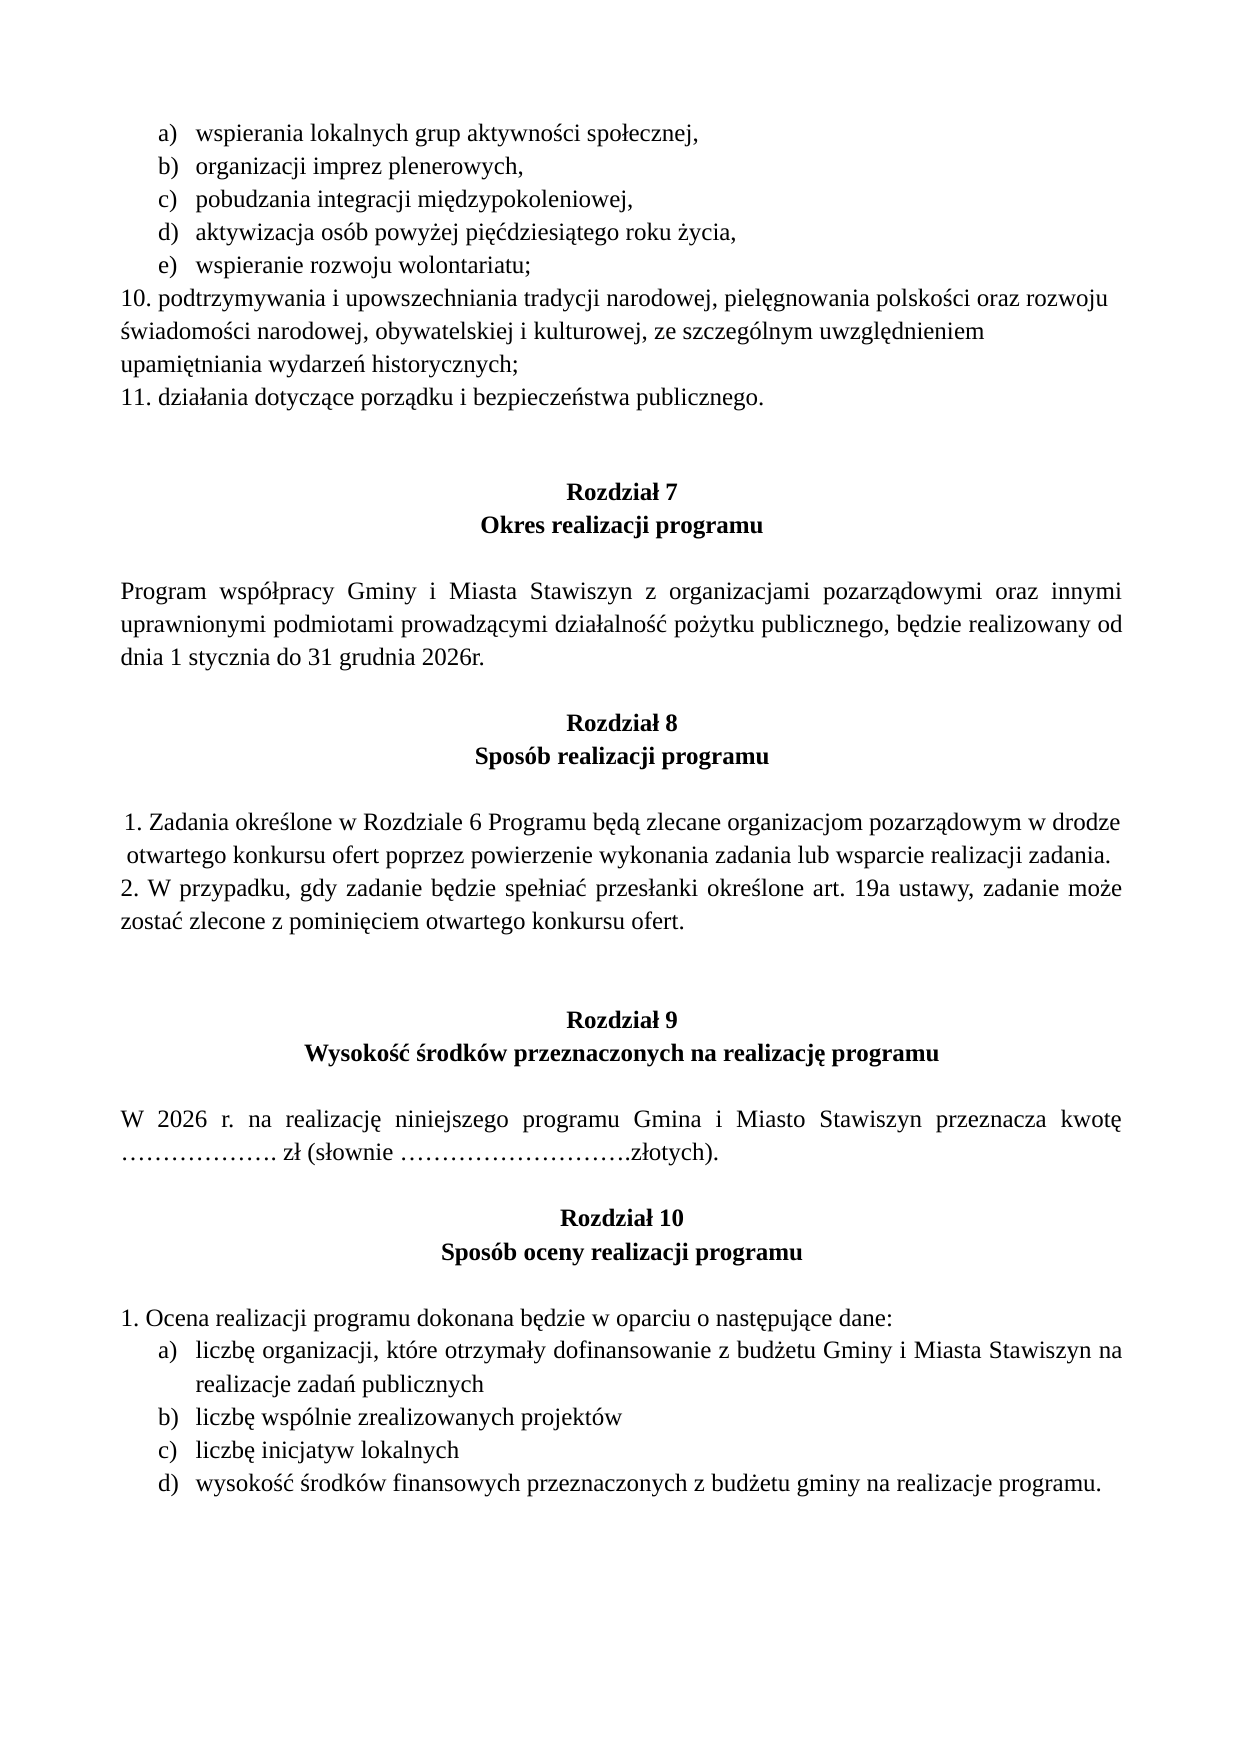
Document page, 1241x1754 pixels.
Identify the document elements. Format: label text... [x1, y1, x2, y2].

text 10. podtrzymywania i upowszechniania tradycji narodowej, pielęgnowania polskości oraz rozwoju świadomości narodowej, obywatelskiej i kulturowej, ze szczególnym uwzględnieniem upamiętniania wydarzeń historycznych; [120, 283, 1123, 378]
text Program współpracy Gminy i Miasta Stawiszyn z organizacjami pozarządowymi oraz innymi uprawnionymi podmiotami prowadzącymi działalność pożytku publicznego, będzie realizowany od dnia 1 stycznia do 31 grudnia 2026r. [120, 576, 1123, 671]
text Rozdział 7 [120, 477, 1123, 506]
list liczbę organizacji, które otrzymały dofinansowanie z budżetu Gminy i Miasta Stawiszyn na realizacje zadań publicznych [158, 1336, 1123, 1397]
text Okres realizacji programu [120, 510, 1123, 539]
text Wysokość środków przeznaczonych na realizację programu [120, 1038, 1123, 1067]
list organizacji imprez plenerowych, [158, 151, 1123, 180]
text 2. W przypadku, gdy zadanie będzie spełniać przesłanki określone art. 19a ustawy, zadanie może zostać zlecone z pominięciem otwartego konkursu ofert. [120, 873, 1123, 935]
list liczbę inicjatyw lokalnych [158, 1435, 1123, 1463]
list liczbę wspólnie zrealizowanych projektów [158, 1402, 1123, 1430]
list aktywizacja osób powyżej pięćdziesiątego roku życia, [158, 217, 1123, 246]
text Rozdział 8 [120, 708, 1123, 737]
text 11. działania dotyczące porządku i bezpieczeństwa publicznego. [120, 382, 1123, 411]
text 1. Ocena realizacji programu dokonana będzie w oparciu o następujące dane: [120, 1303, 1123, 1331]
text W 2026 r. na realizację niniejszego programu Gmina i Miasto Stawiszyn przeznacza kwotę ………………. zł (słownie ……………………….złotych). [120, 1104, 1123, 1166]
list wspieranie rozwoju wolontariatu; [158, 250, 1123, 279]
text Rozdział 9 [120, 1005, 1123, 1034]
list pobudzania integracji międzypokoleniowej, [158, 184, 1123, 213]
text 1. Zadania określone w Rozdziale 6 Programu będą zlecane organizacjom pozarządowym w drodze otwartego konkursu ofert poprzez powierzenie wykonania zadania lub wsparcie realizacji zadania. [120, 807, 1123, 869]
text Rozdział 10 [120, 1203, 1123, 1232]
text Sposób oceny realizacji programu [120, 1237, 1123, 1265]
list wysokość środków finansowych przeznaczonych z budżetu gminy na realizacje programu. [158, 1468, 1123, 1496]
text Sposób realizacji programu [120, 741, 1123, 770]
list wspierania lokalnych grup aktywności społecznej, [158, 118, 1123, 147]
